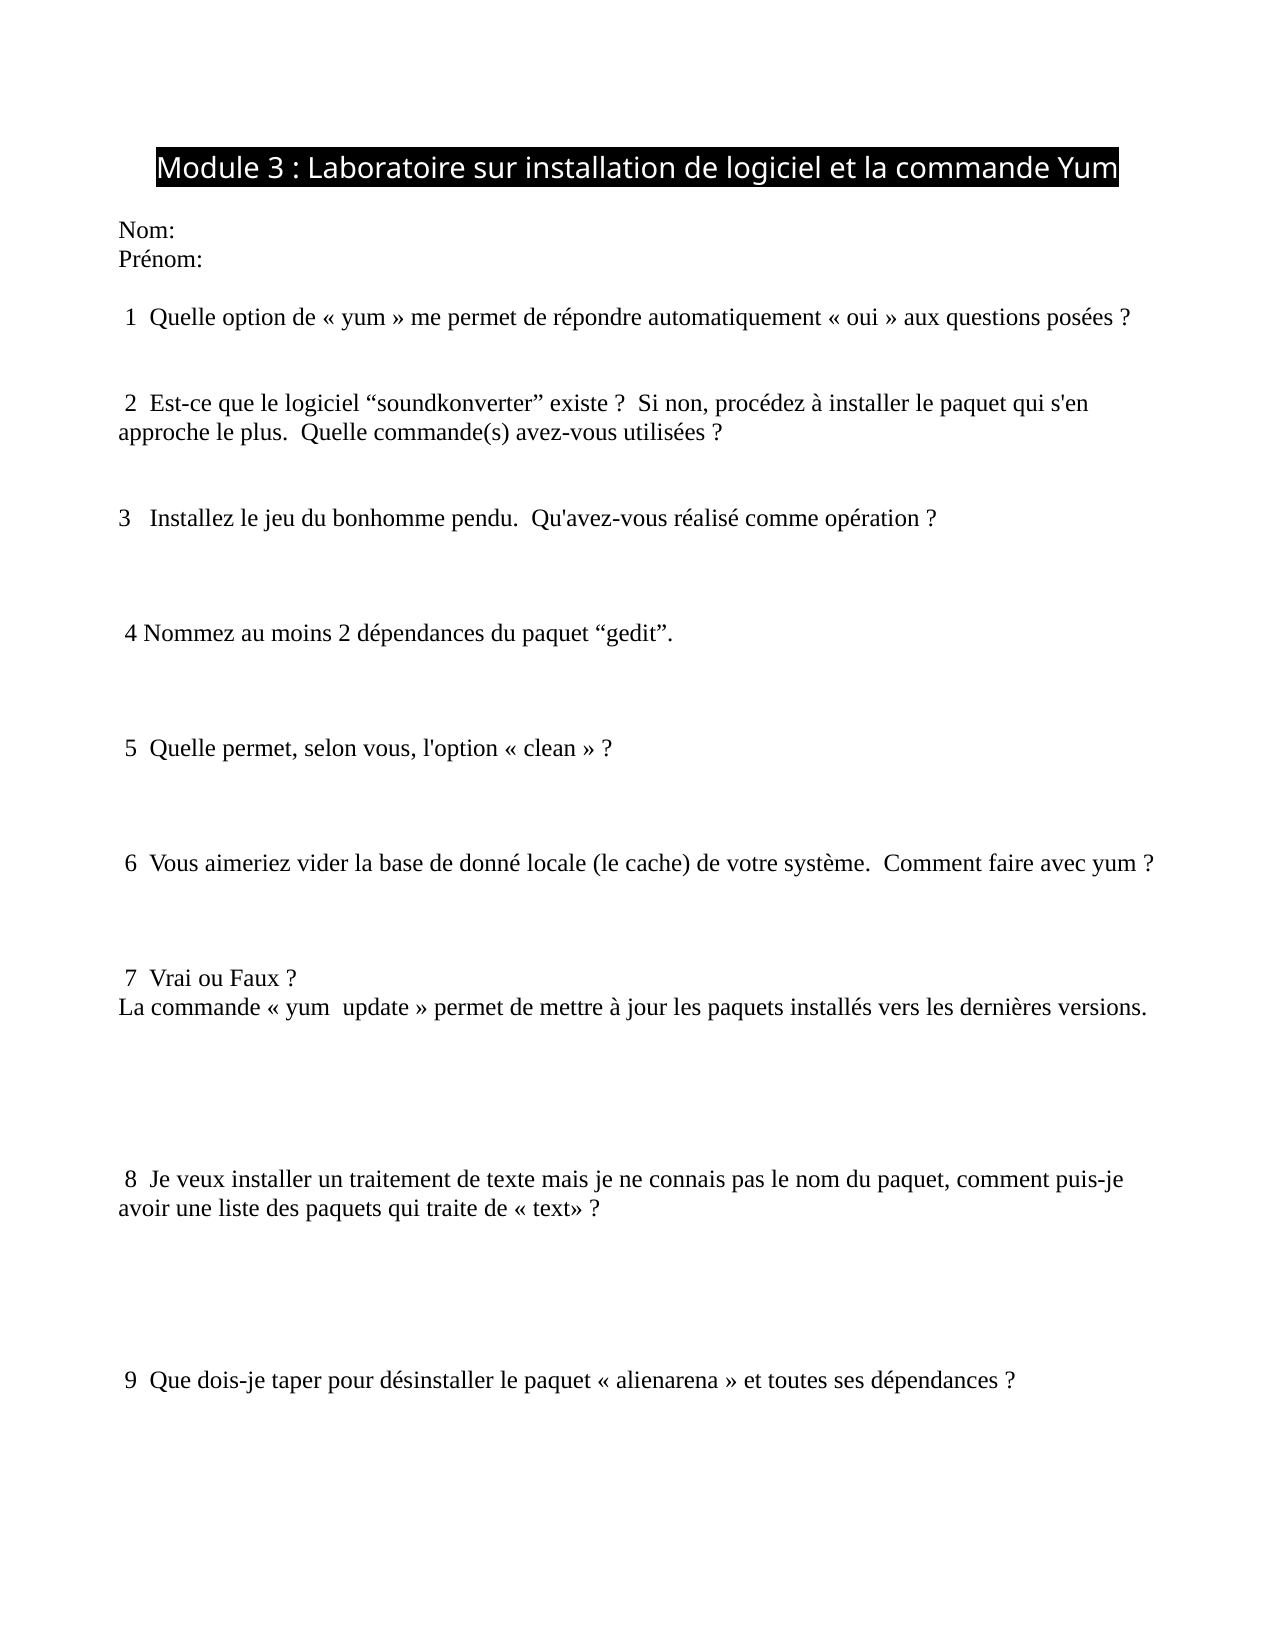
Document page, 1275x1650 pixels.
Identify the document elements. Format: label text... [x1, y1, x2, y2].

text 7 Vrai ou Faux ? [118, 963, 1157, 992]
text Module 3 : Laboratoire sur installation de logiciel et la commande Yum [118, 147, 1157, 187]
text Nom: [118, 215, 1157, 244]
text 8 Je veux installer un traitement de texte mais je ne connais pas le nom du paquet, comment puis-je avoir une liste des paquets qui traite de « text» ? [118, 1164, 1157, 1222]
text 4 Nommez au moins 2 dépendances du paquet “gedit”. [118, 618, 1157, 647]
text 2 Est-ce que le logiciel “soundkonverter” existe ? Si non, procédez à installer le paquet qui s'en approche le plus. Quelle commande(s) avez-vous utilisées ? [118, 388, 1157, 445]
text 6 Vous aimeriez vider la base de donné locale (le cache) de votre système. Comment faire avec yum ? [118, 848, 1157, 877]
text 1 Quelle option de « yum » me permet de répondre automatiquement « oui » aux questions posées ? [118, 302, 1157, 330]
text 5 Quelle permet, selon vous, l'option « clean » ? [118, 733, 1157, 762]
text 9 Que dois-je taper pour désinstaller le paquet « alienarena » et toutes ses dépendances ? [118, 1365, 1157, 1394]
text Prénom: [118, 244, 1157, 273]
text La commande « yum update » permet de mettre à jour les paquets installés vers les dernières versions. [118, 992, 1157, 1020]
text 3 Installez le jeu du bonhomme pendu. Qu'avez-vous réalisé comme opération ? [118, 503, 1157, 532]
